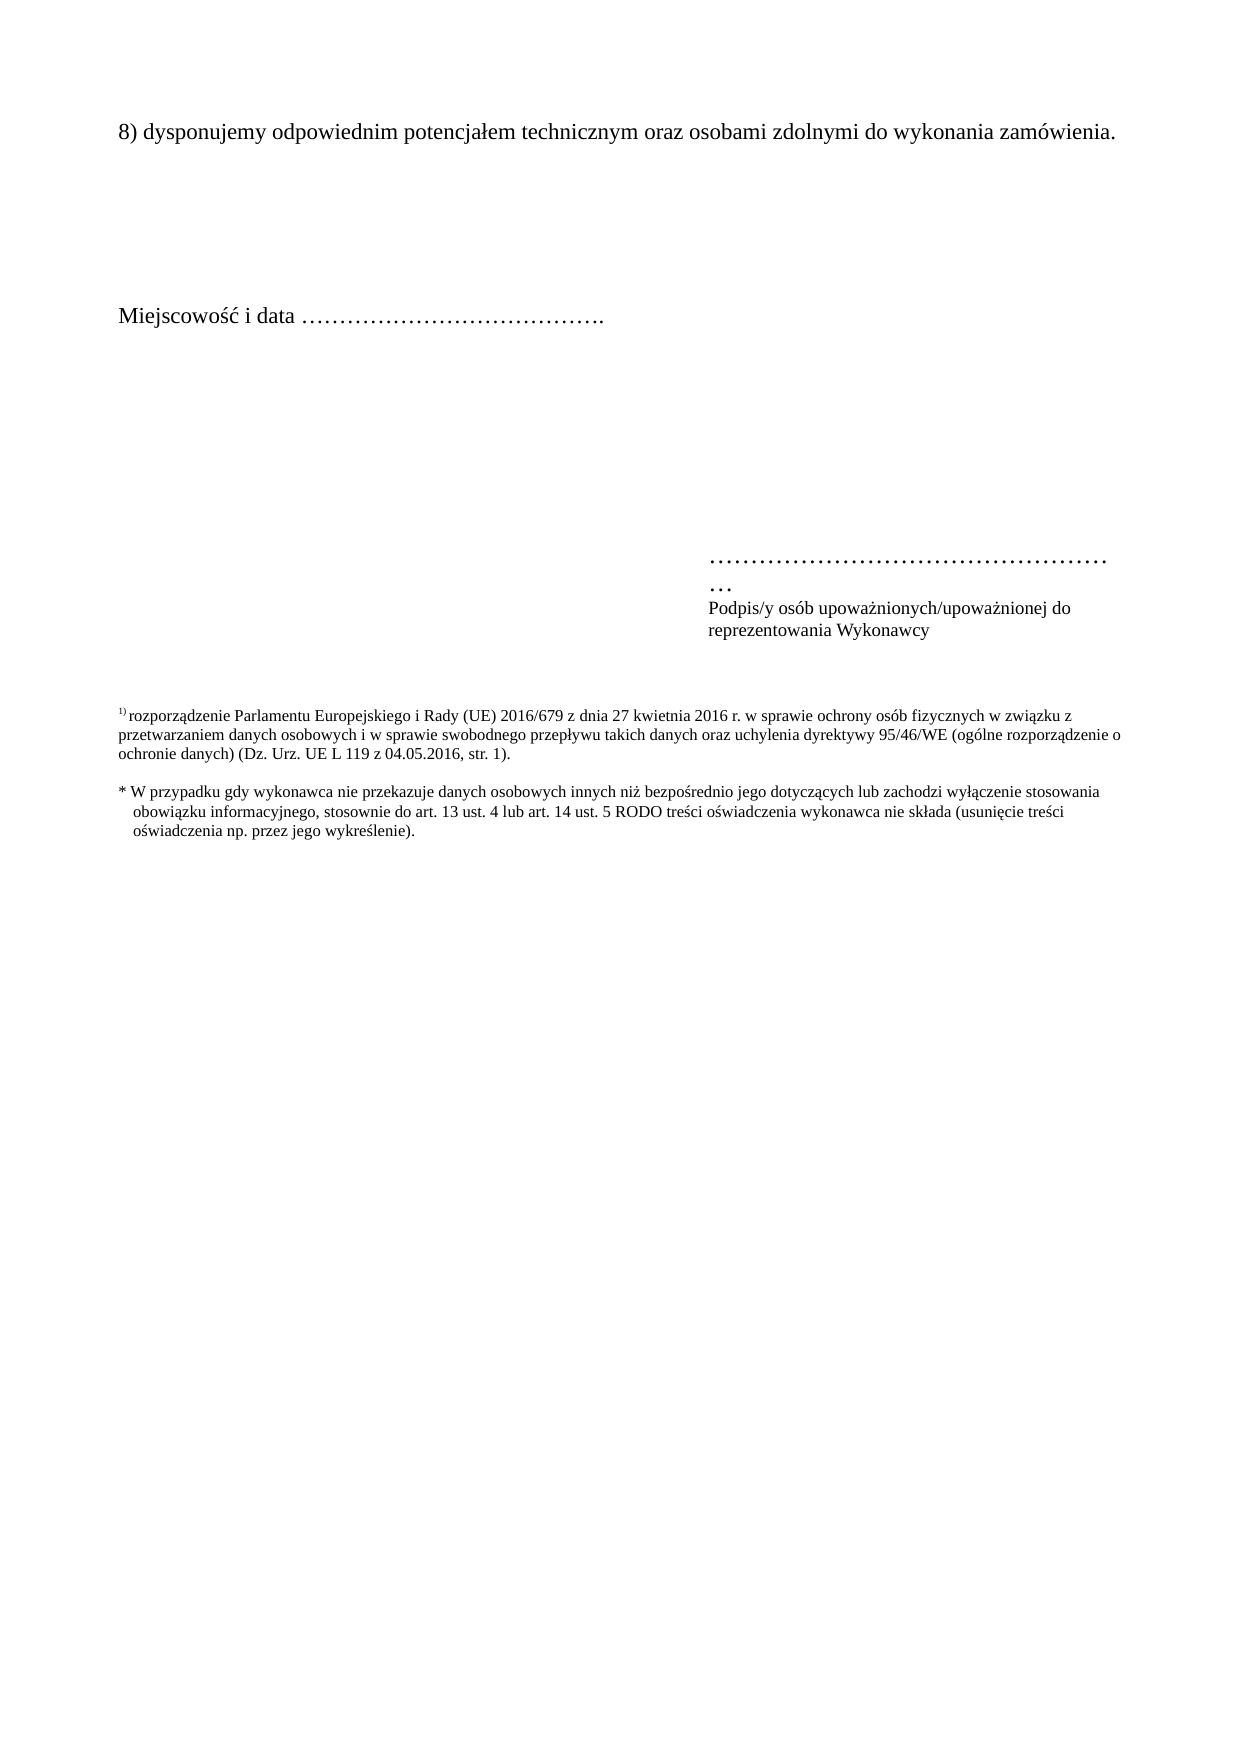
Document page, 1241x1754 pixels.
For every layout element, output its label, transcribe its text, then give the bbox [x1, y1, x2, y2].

text 1) rozporządzenie Parlamentu Europejskiego i Rady (UE) 2016/679 z dnia 27 kwietnia 2016 r. w sprawie ochrony osób fizycznych w związku z przetwarzaniem danych osobowych i w sprawie swobodnego przepływu takich danych oraz uchylenia dyrektywy 95/46/WE (ogólne rozporządzenie o ochronie danych) (Dz. Urz. UE L 119 z 04.05.2016, str. 1). [118, 706, 1122, 763]
text * W przypadku gdy wykonawca nie przekazuje danych osobowych innych niż bezpośrednio jego dotyczących lub zachodzi wyłączenie stosowania obowiązku informacyjnego, stosownie do art. 13 ust. 4 lub art. 14 ust. 5 RODO treści oświadczenia wykonawca nie składa (usunięcie treści oświadczenia np. przez jego wykreślenie). [118, 782, 1122, 840]
text …………………………………………… Podpis/y osób upoważnionych/upoważnionej do reprezentowania Wykonawcy [708, 540, 1122, 640]
text 8) dysponujemy odpowiednim potencjałem technicznym oraz osobami zdolnymi do wykonania zamówienia. [118, 118, 1122, 144]
text Miejscowość i data …………………………………. [118, 303, 1122, 329]
